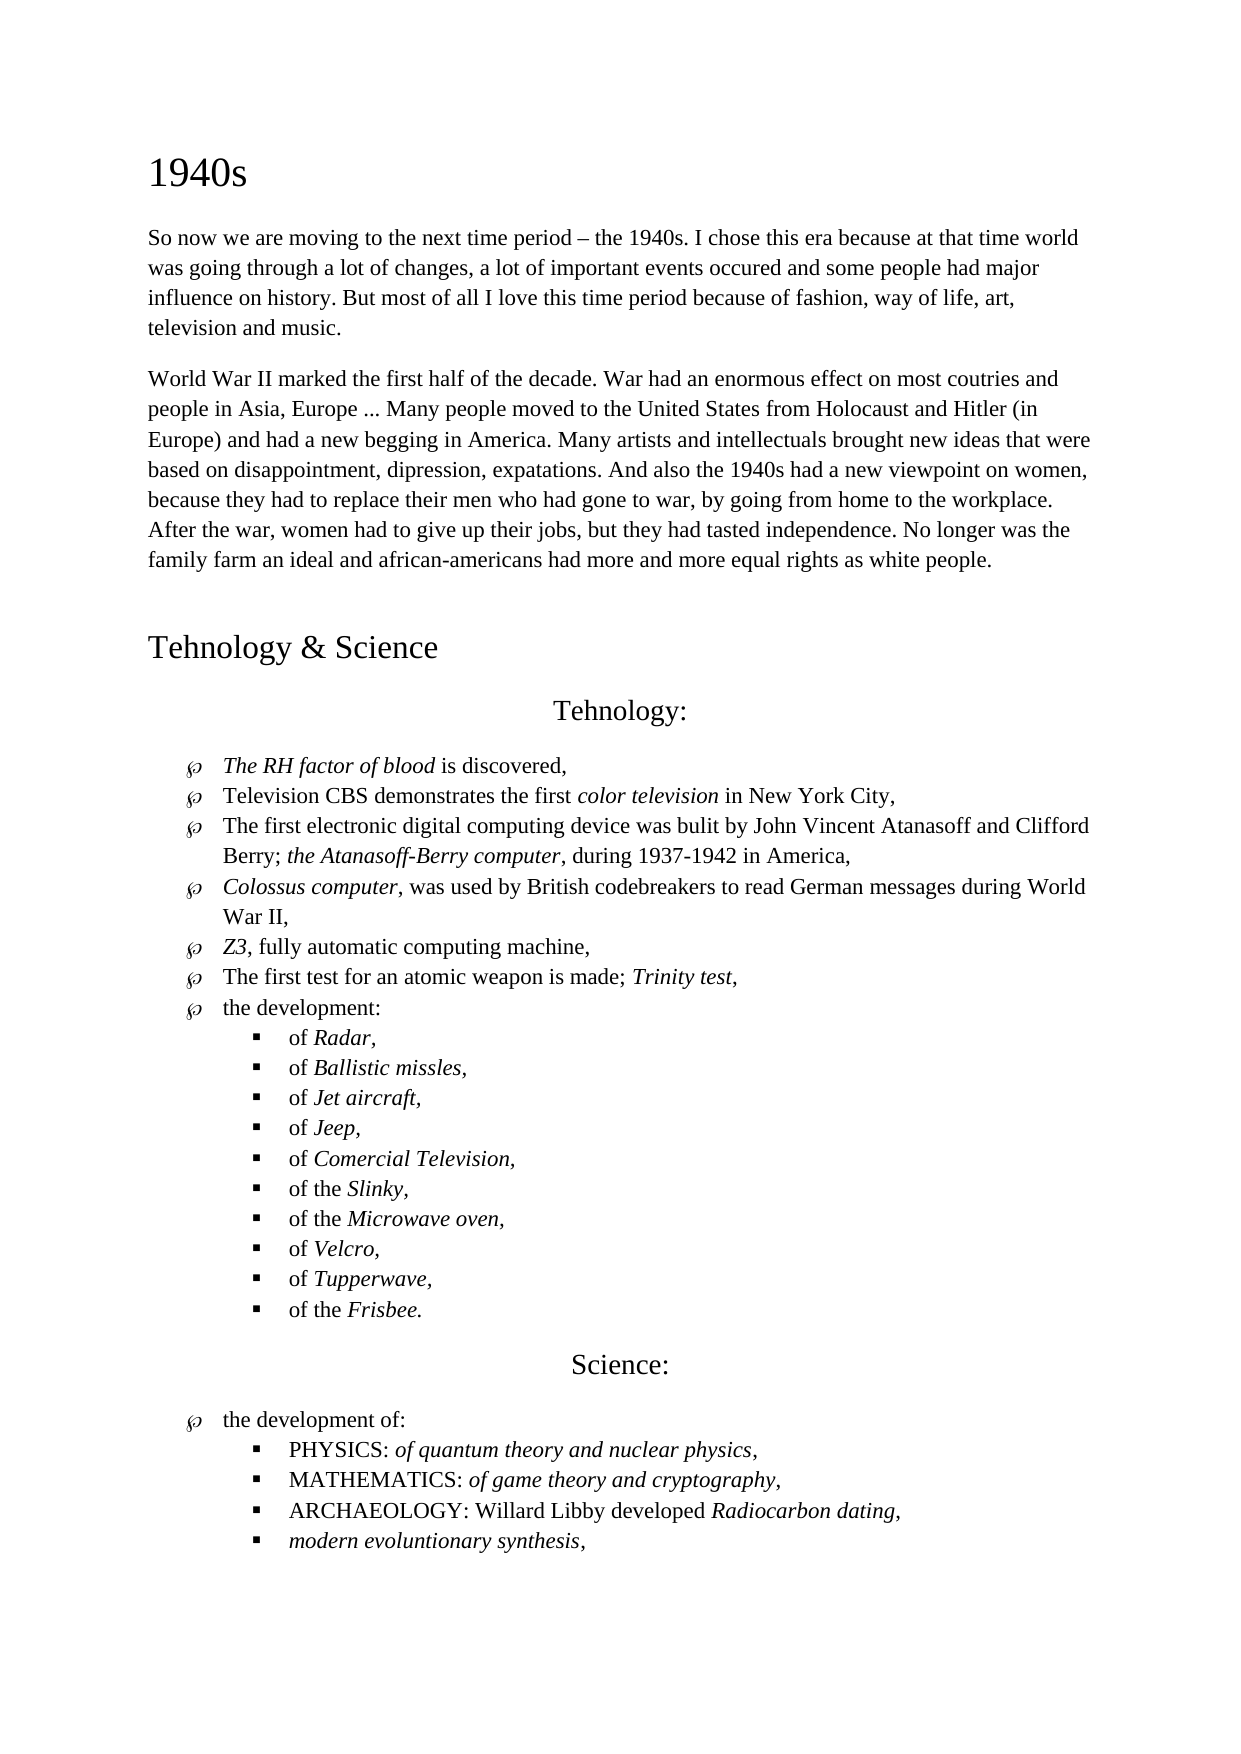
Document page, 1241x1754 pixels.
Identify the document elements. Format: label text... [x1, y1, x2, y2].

list ARCHAEOLOGY: Willard Libby developed Radiocarbon dating, [251, 1497, 1093, 1523]
text Tehnology: [148, 693, 1093, 726]
list of Jeep, [251, 1114, 1093, 1141]
list of Jet aircraft, [251, 1084, 1093, 1111]
list PHYSICS: of quantum theory and nuclear physics, [251, 1436, 1093, 1463]
list Colossus computer, was used by British codebreakers to read German messages during World War II, [185, 873, 1093, 929]
text 1940s [148, 148, 1093, 196]
list The first test for an atomic weapon is made; Trinity test, [185, 963, 1093, 990]
list The RH factor of blood is discovered, [185, 752, 1093, 778]
list of the Microwave oven, [251, 1205, 1093, 1231]
list of Comercial Television, [251, 1145, 1093, 1171]
list modern evoluntionary synthesis, [251, 1527, 1093, 1553]
list of Velcro, [251, 1235, 1093, 1262]
list of Radar, [251, 1024, 1093, 1050]
text World War II marked the first half of the decade. War had an enormous effect on most coutries and people in Asia, Europe ... Many people moved to the United States from Holocaust and Hitler (in Europe) and had a new begging in America. Many artists and intellectuals brought new ideas that were based on disappointment, dipression, expatations. And also the 1940s had a new viewpoint on women, because they had to replace their men who had gone to war, by going from home to the workplace. After the war, women had to give up their jobs, but they had tasted independence. No longer was the family farm an ideal and african-americans had more and more equal rights as white people. [148, 365, 1093, 603]
list of the Slinky, [251, 1175, 1093, 1201]
list The first electronic digital computing device was bulit by John Vincent Atanasoff and Clifford Berry; the Atanasoff-Berry computer, during 1937-1942 in America, [185, 812, 1093, 869]
list the development: [185, 994, 1093, 1020]
list Z3, fully automatic computing machine, [185, 933, 1093, 959]
list of Tupperwave, [251, 1266, 1093, 1292]
list MATHEMATICS: of game theory and cryptography, [251, 1467, 1093, 1493]
text Science: [148, 1347, 1093, 1380]
text Tehnology & Science [148, 628, 1093, 666]
list Television CBS demonstrates the first color television in New York City, [185, 782, 1093, 808]
list the development of: [185, 1406, 1093, 1432]
list of the Frisbee. [251, 1296, 1093, 1322]
list of Ballistic missles, [251, 1054, 1093, 1080]
text So now we are moving to the next time period – the 1940s. I chose this era because at that time world was going through a lot of changes, a lot of important events occured and some people had major influence on history. But most of all I love this time period because of fashion, way of life, art, television and music. [148, 223, 1093, 341]
